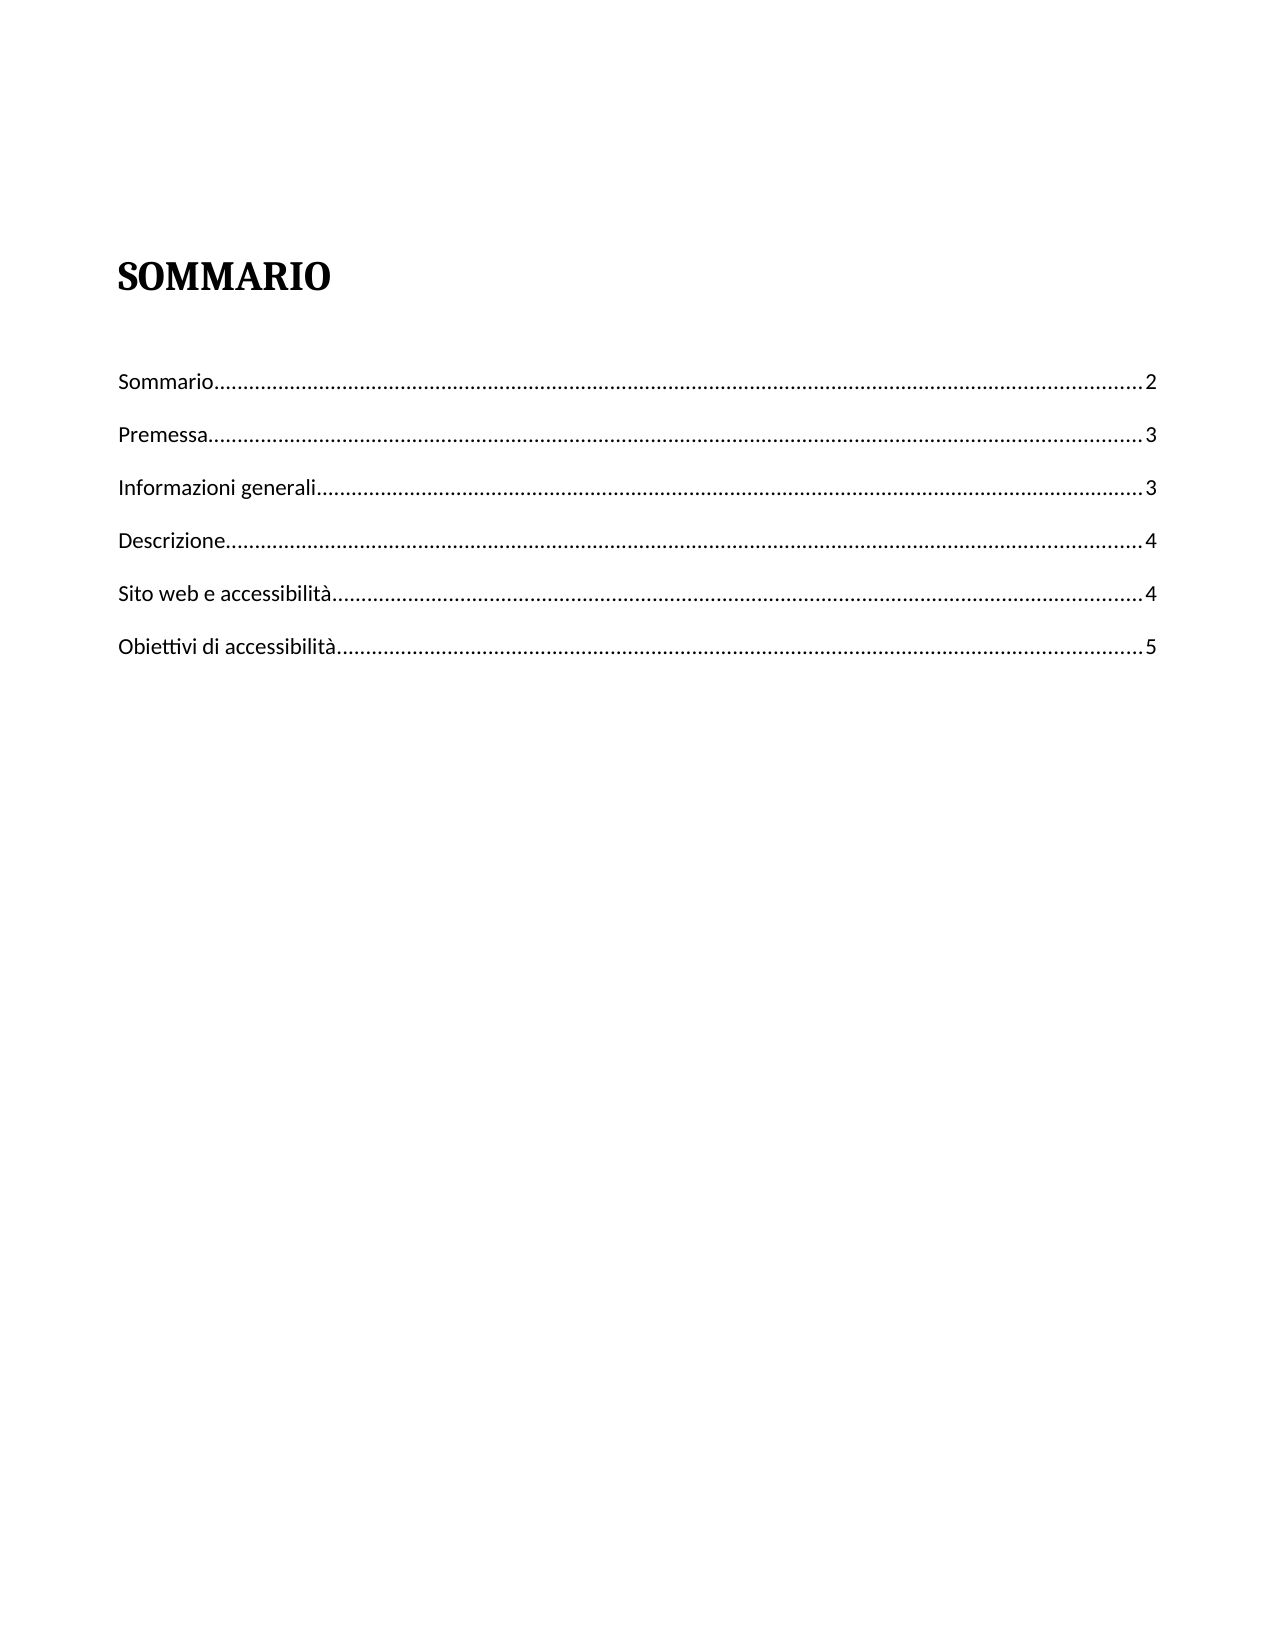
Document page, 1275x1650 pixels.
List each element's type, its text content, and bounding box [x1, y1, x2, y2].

text Sommario 2 [118, 367, 1157, 395]
text Premessa 3 [118, 420, 1157, 448]
text Informazioni generali 3 [118, 473, 1157, 501]
text Obiettivi di accessibilità 5 [118, 632, 1157, 660]
subtitle Sommario [118, 253, 1157, 301]
text Sito web e accessibilità 4 [118, 579, 1157, 607]
text Descrizione 4 [118, 526, 1157, 554]
